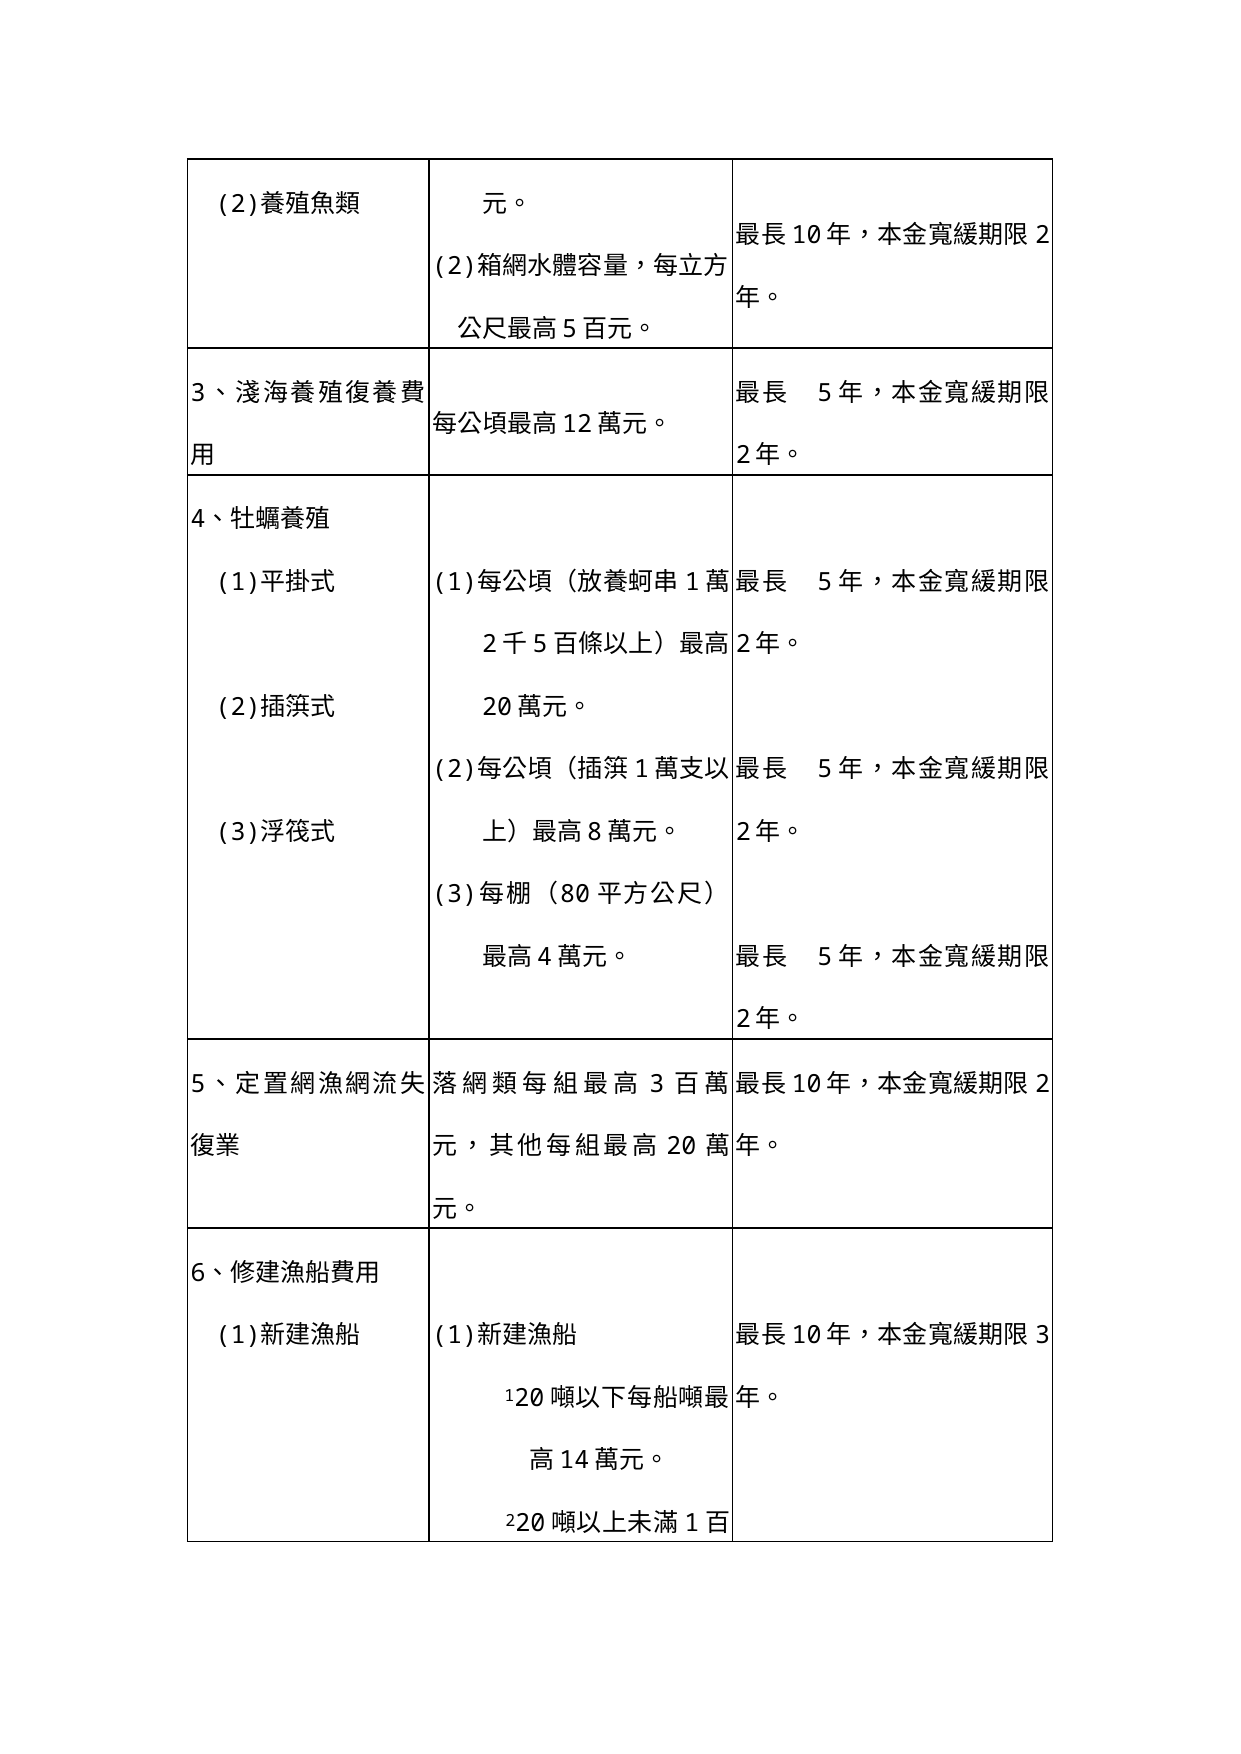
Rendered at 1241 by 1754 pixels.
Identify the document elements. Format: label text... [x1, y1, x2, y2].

table_cell (2)養殖魚類 [188, 160, 428, 347]
table_cell 最長10年，本金寬緩期限2年。 [733, 160, 1052, 347]
table_cell 最長 5年，本金寬緩期限2年。 最長 5年，本金寬緩期限2年。 最長 5年，本金寬緩期限2年。 [733, 476, 1052, 1038]
table_cell 元。 (2)箱網水體容量，每立方公尺最高5百元。 [430, 160, 732, 347]
table_cell 每公頃最高12萬元。 [430, 349, 732, 474]
table_cell (1)每公頃（放養蚵串1萬2千5百條以上）最高20萬元。 (2)每公頃（插篊1萬支以上）最高8萬元。 (3)每棚（80平方公尺）最高4萬元。 [430, 476, 732, 1038]
table_cell 落網類每組最高3百萬元，其他每組最高20萬元。 [430, 1040, 732, 1227]
table_cell 最長10年，本金寬緩期限3年。 [733, 1229, 1052, 1541]
table_cell 4、牡蠣養殖 (1)平掛式 (2)插篊式 (3)浮筏式 [188, 476, 428, 1038]
table_cell 6、修建漁船費用 (1)新建漁船 [188, 1229, 428, 1541]
table_cell 最長10年，本金寬緩期限2年。 [733, 1040, 1052, 1227]
table_cell 3、淺海養殖復養費用 [188, 349, 428, 474]
table_cell 5、定置網漁網流失復業 [188, 1040, 428, 1227]
table_cell 最長 5年，本金寬緩期限2年。 [733, 349, 1052, 474]
table_cell (1)新建漁船 120噸以下每船噸最高14萬元。 220噸以上未滿1百 [430, 1229, 732, 1541]
